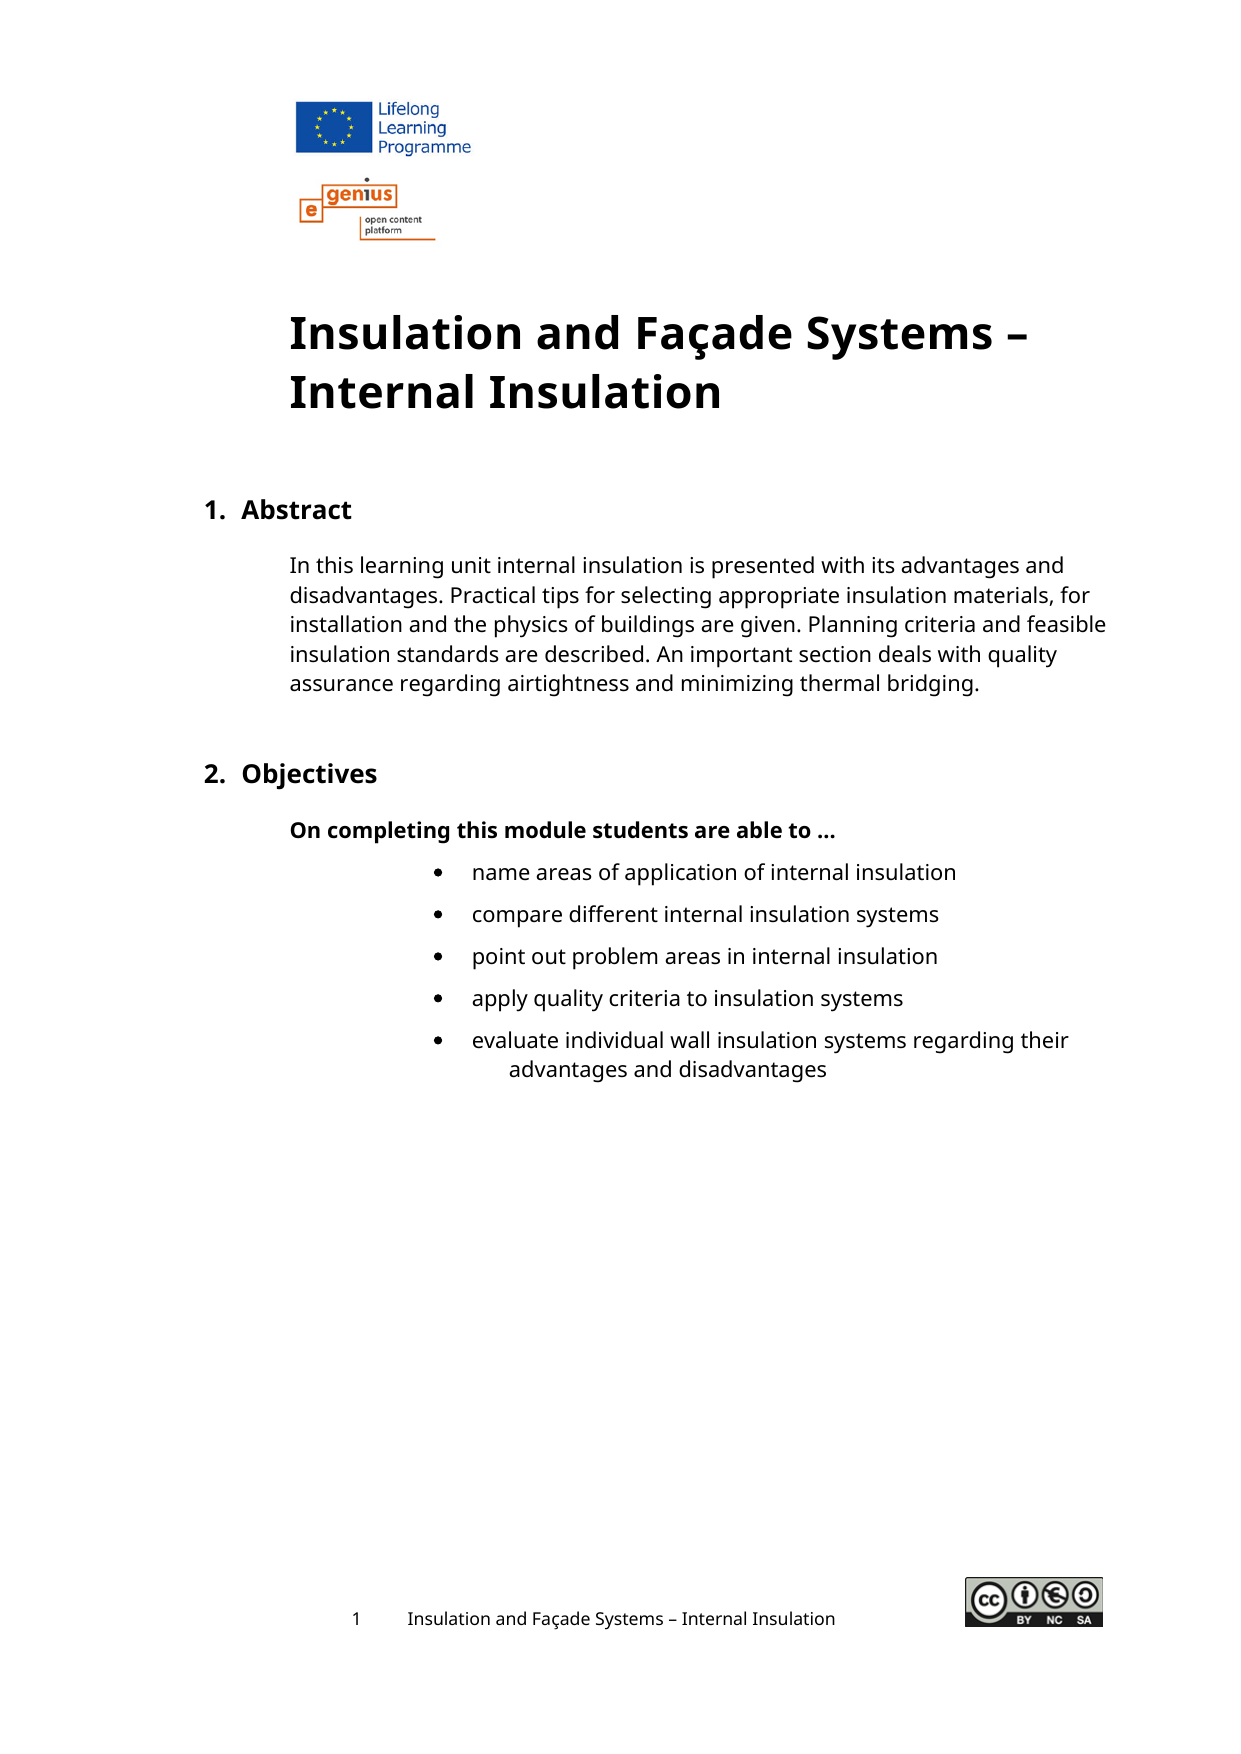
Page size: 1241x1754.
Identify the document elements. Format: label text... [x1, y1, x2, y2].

subtitle Abstract [204, 496, 1119, 525]
text Insulation and Façade Systems – Internal Insulation [289, 303, 1119, 421]
list apply quality criteria to insulation systems [434, 982, 1119, 1012]
list point out problem areas in internal insulation [434, 941, 1119, 970]
list compare different internal insulation systems [434, 898, 1119, 928]
text In this learning unit internal insulation is presented with its advantages and disadvantages. Practical tips for selecting appropriate insulation materials, for installation and the physics of buildings are given. Planning criteria and feasible insulation standards are described. An important section deals with quality assurance regarding airtightness and minimizing thermal bridging. [289, 550, 1119, 698]
list evaluate individual wall insulation systems regarding their advantages and disadvantages [434, 1024, 1119, 1083]
subtitle Objectives [204, 760, 1119, 789]
text On completing this module students are able to … [289, 814, 1119, 844]
list name areas of application of internal insulation [434, 857, 1119, 886]
